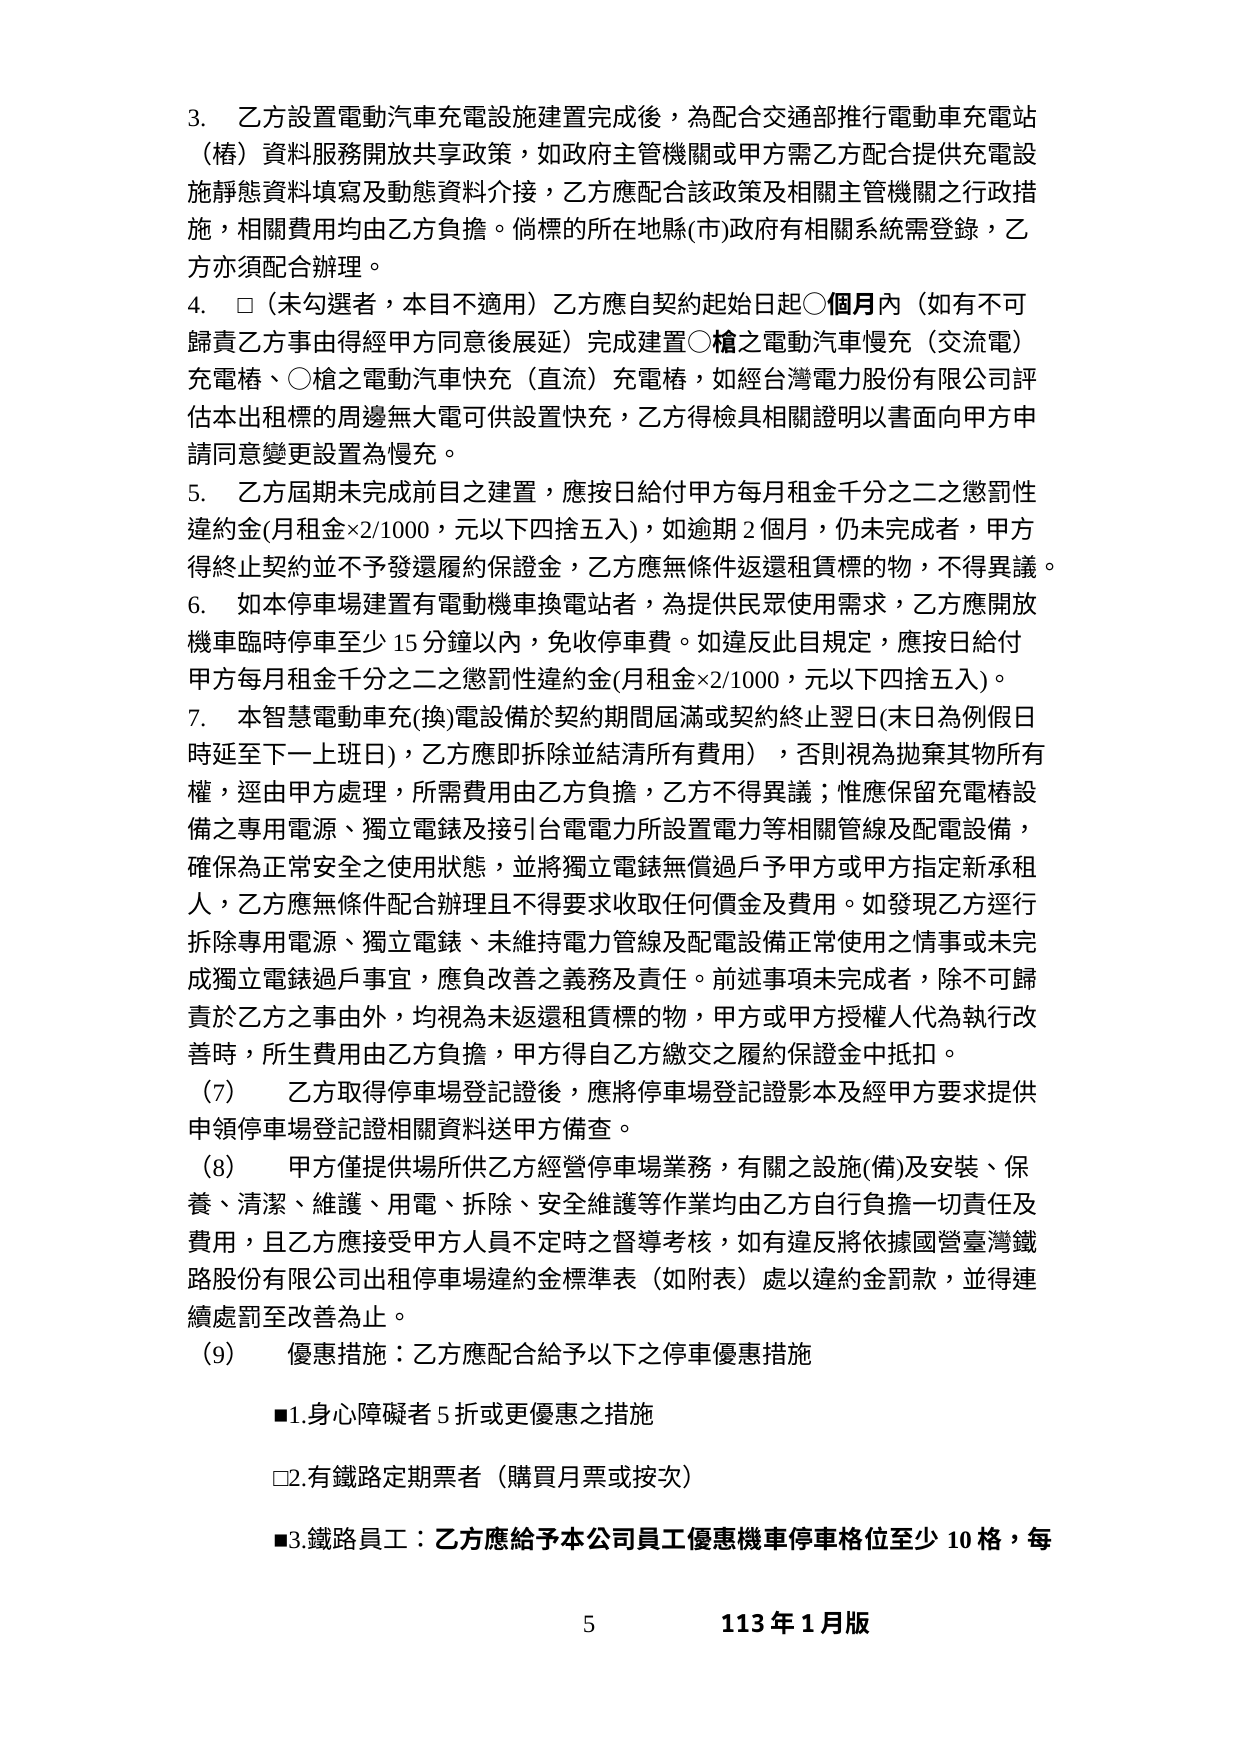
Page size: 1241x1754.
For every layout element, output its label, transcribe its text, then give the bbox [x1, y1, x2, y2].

list 乙方設置電動汽車充電設施建置完成後，為配合交通部推行電動車充電站（樁）資料服務開放共享政策，如政府主管機關或甲方需乙方配合提供充電設施靜態資料填寫及動態資料介接，乙方應配合該政策及相關主管機關之行政措施，相關費用均由乙方負擔。倘標的所在地縣(市)政府有相關系統需登錄，乙方亦須配合辦理。 [187, 96, 1047, 284]
list 乙方屆期未完成前目之建置，應按日給付甲方每月租金千分之二之懲罰性違約金(月租金×2/1000，元以下四捨五入)，如逾期2個月，仍未完成者，甲方得終止契約並不予發還履約保證金，乙方應無條件返還租賃標的物，不得異議。 [187, 471, 1047, 584]
list 甲方僅提供場所供乙方經營停車場業務，有關之設施(備)及安裝、保養、清潔、維護、用電、拆除、安全維護等作業均由乙方自行負擔一切責任及費用，且乙方應接受甲方人員不定時之督導考核，如有違反將依據國營臺灣鐵路股份有限公司出租停車場違約金標準表（如附表）處以違約金罰款，並得連續處罰至改善為止。 [187, 1146, 1047, 1334]
text ■3.鐵路員工：乙方應給予本公司員工優惠機車停車格位至少10格，每 [273, 1496, 1053, 1559]
list 優惠措施：乙方應配合給予以下之停車優惠措施 [187, 1334, 1047, 1371]
list 本智慧電動車充(換)電設備於契約期間屆滿或契約終止翌日(末日為例假日時延至下一上班日)，乙方應即拆除並結清所有費用），否則視為拋棄其物所有權，逕由甲方處理，所需費用由乙方負擔，乙方不得異議；惟應保留充電樁設備之專用電源、獨立電錶及接引台電電力所設置電力等相關管線及配電設備，確保為正常安全之使用狀態，並將獨立電錶無償過戶予甲方或甲方指定新承租人，乙方應無條件配合辦理且不得要求收取任何價金及費用。如發現乙方逕行拆除專用電源、獨立電錶、未維持電力管線及配電設備正常使用之情事或未完成獨立電錶過戶事宜，應負改善之義務及責任。前述事項未完成者，除不可歸責於乙方之事由外，均視為未返還租賃標的物，甲方或甲方授權人代為執行改善時，所生費用由乙方負擔，甲方得自乙方繳交之履約保證金中抵扣。 [187, 696, 1047, 1071]
list 如本停車場建置有電動機車換電站者，為提供民眾使用需求，乙方應開放機車臨時停車至少15分鐘以內，免收停車費。如違反此目規定，應按日給付甲方每月租金千分之二之懲罰性違約金(月租金×2/1000，元以下四捨五入)。 [187, 584, 1047, 696]
list □（未勾選者，本目不適用）乙方應自契約起始日起○個月內（如有不可歸責乙方事由得經甲方同意後展延）完成建置○槍之電動汽車慢充（交流電）充電樁、○槍之電動汽車快充（直流）充電樁，如經台灣電力股份有限公司評估本出租標的周邊無大電可供設置快充，乙方得檢具相關證明以書面向甲方申請同意變更設置為慢充。 [187, 284, 1047, 471]
list 乙方取得停車場登記證後，應將停車場登記證影本及經甲方要求提供申領停車場登記證相關資料送甲方備查。 [187, 1071, 1047, 1146]
text ■1.身心障礙者5折或更優惠之措施 [273, 1371, 1053, 1434]
text □2.有鐵路定期票者（購買月票或按次） [273, 1434, 1053, 1496]
